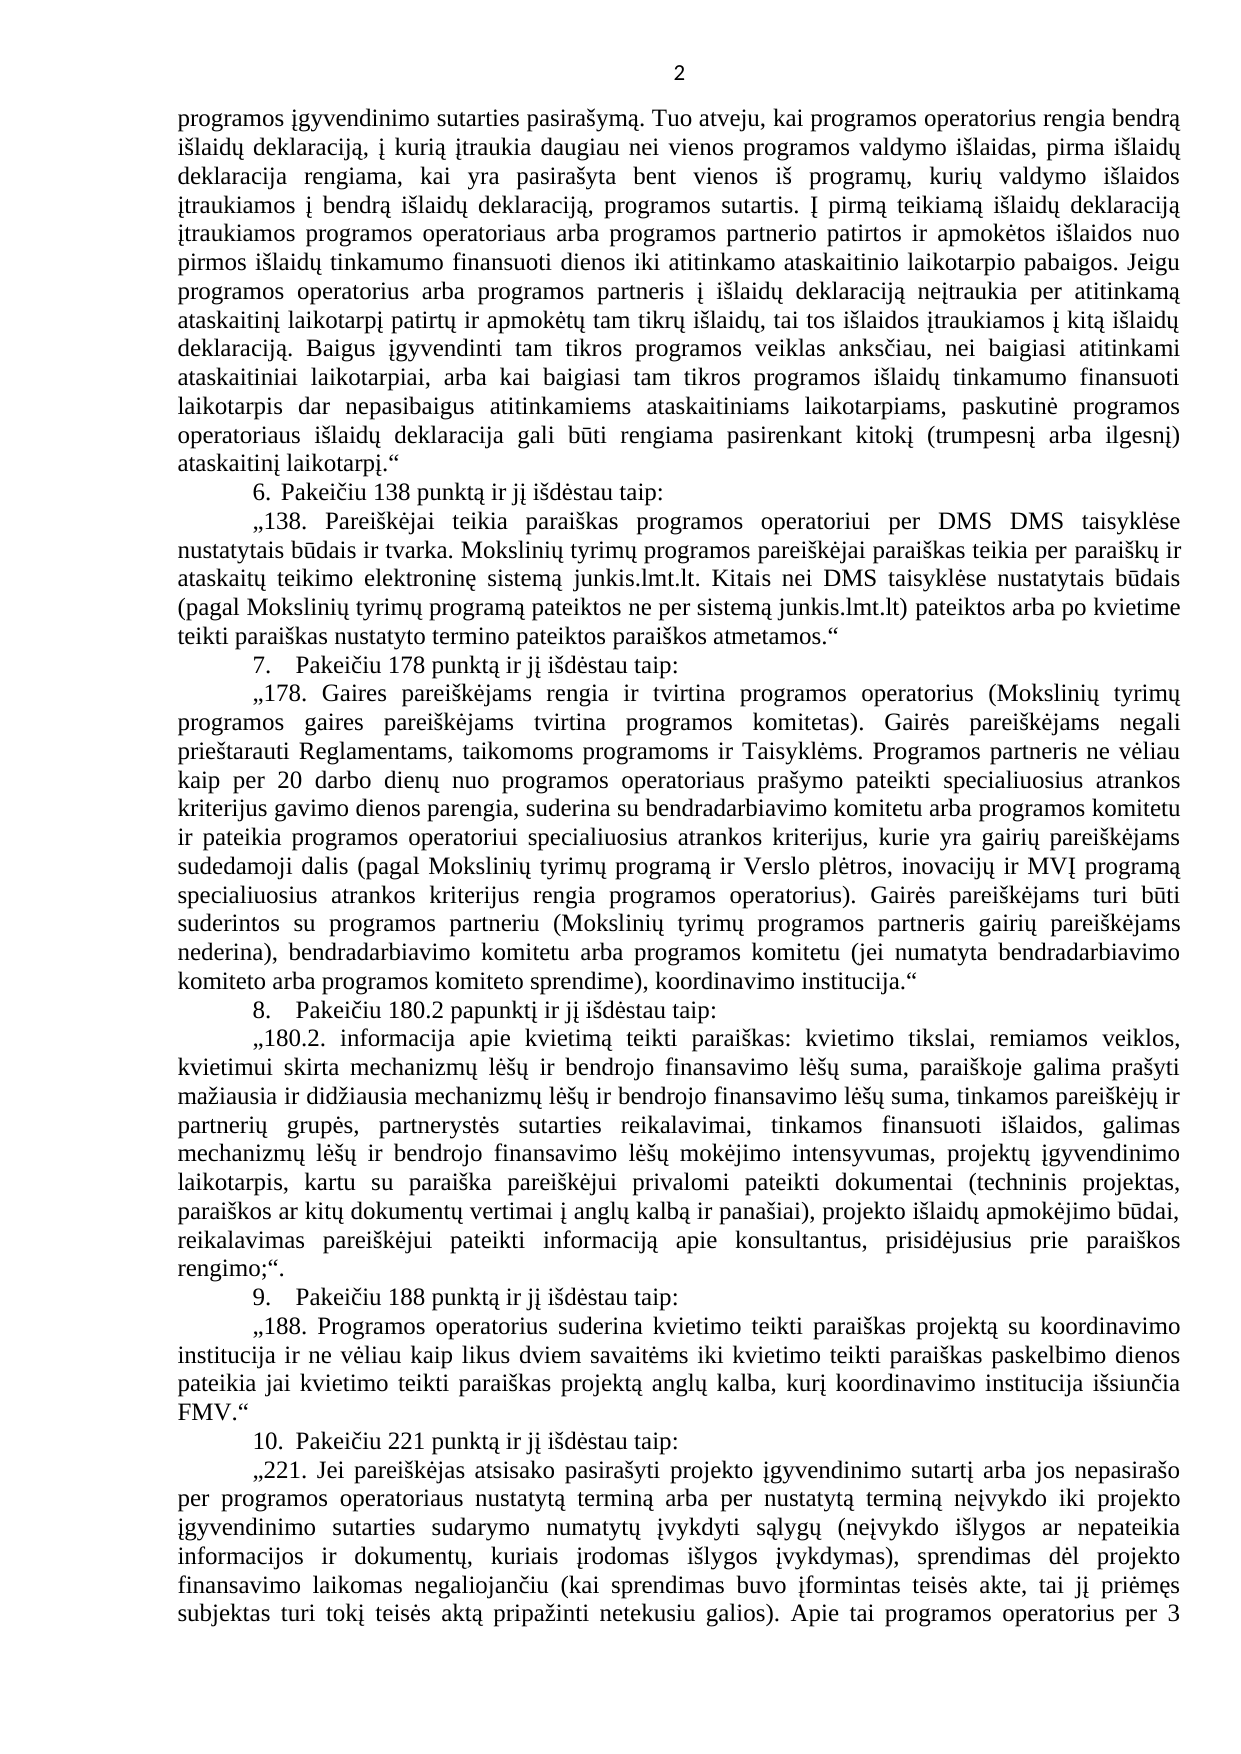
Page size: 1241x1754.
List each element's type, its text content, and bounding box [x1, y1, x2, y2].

text 9. Pakeičiu 188 punktą ir jį išdėstau taip: [177, 1282, 1181, 1311]
text „138. Pareiškėjai teikia paraiškas programos operatoriui per DMS DMS taisyklėse nustatytais būdais ir tvarka. Mokslinių tyrimų programos pareiškėjai paraiškas teikia per paraiškų ir ataskaitų teikimo elektroninę sistemą junkis.lmt.lt. Kitais nei DMS taisyklėse nustatytais būdais (pagal Mokslinių tyrimų programą pateiktos ne per sistemą junkis.lmt.lt) pateiktos arba po kvietime teikti paraiškas nustatyto termino pateiktos paraiškos atmetamos.“ [177, 506, 1181, 650]
text 6. Pakeičiu 138 punktą ir jį išdėstau taip: [177, 477, 1181, 506]
text 7. Pakeičiu 178 punktą ir jį išdėstau taip: [177, 650, 1181, 678]
text programos įgyvendinimo sutarties pasirašymą. Tuo atveju, kai programos operatorius rengia bendrą išlaidų deklaraciją, į kurią įtraukia daugiau nei vienos programos valdymo išlaidas, pirma išlaidų deklaracija rengiama, kai yra pasirašyta bent vienos iš programų, kurių valdymo išlaidos įtraukiamos į bendrą išlaidų deklaraciją, programos sutartis. Į pirmą teikiamą išlaidų deklaraciją įtraukiamos programos operatoriaus arba programos partnerio patirtos ir apmokėtos išlaidos nuo pirmos išlaidų tinkamumo finansuoti dienos iki atitinkamo ataskaitinio laikotarpio pabaigos. Jeigu programos operatorius arba programos partneris į išlaidų deklaraciją neįtraukia per atitinkamą ataskaitinį laikotarpį patirtų ir apmokėtų tam tikrų išlaidų, tai tos išlaidos įtraukiamos į kitą išlaidų deklaraciją. Baigus įgyvendinti tam tikros programos veiklas anksčiau, nei baigiasi atitinkami ataskaitiniai laikotarpiai, arba kai baigiasi tam tikros programos išlaidų tinkamumo finansuoti laikotarpis dar nepasibaigus atitinkamiems ataskaitiniams laikotarpiams, paskutinė programos operatoriaus išlaidų deklaracija gali būti rengiama pasirenkant kitokį (trumpesnį arba ilgesnį) ataskaitinį laikotarpį.“ [177, 103, 1181, 477]
text 8. Pakeičiu 180.2 papunktį ir jį išdėstau taip: [177, 995, 1181, 1023]
text „180.2. informacija apie kvietimą teikti paraiškas: kvietimo tikslai, remiamos veiklos, kvietimui skirta mechanizmų lėšų ir bendrojo finansavimo lėšų suma, paraiškoje galima prašyti mažiausia ir didžiausia mechanizmų lėšų ir bendrojo finansavimo lėšų suma, tinkamos pareiškėjų ir partnerių grupės, partnerystės sutarties reikalavimai, tinkamos finansuoti išlaidos, galimas mechanizmų lėšų ir bendrojo finansavimo lėšų mokėjimo intensyvumas, projektų įgyvendinimo laikotarpis, kartu su paraiška pareiškėjui privalomi pateikti dokumentai (techninis projektas, paraiškos ar kitų dokumentų vertimai į anglų kalbą ir panašiai), projekto išlaidų apmokėjimo būdai, reikalavimas pareiškėjui pateikti informaciją apie konsultantus, prisidėjusius prie paraiškos rengimo;“. [177, 1023, 1181, 1282]
text 10. Pakeičiu 221 punktą ir jį išdėstau taip: [177, 1426, 1181, 1455]
text „221. Jei pareiškėjas atsisako pasirašyti projekto įgyvendinimo sutartį arba jos nepasirašo per programos operatoriaus nustatytą terminą arba per nustatytą terminą neįvykdo iki projekto įgyvendinimo sutarties sudarymo numatytų įvykdyti sąlygų (neįvykdo išlygos ar nepateikia informacijos ir dokumentų, kuriais įrodomas išlygos įvykdymas), sprendimas dėl projekto finansavimo laikomas negaliojančiu (kai sprendimas buvo įformintas teisės akte, tai jį priėmęs subjektas turi tokį teisės aktą pripažinti netekusiu galios). Apie tai programos operatorius per 3 [177, 1455, 1181, 1627]
text „188. Programos operatorius suderina kvietimo teikti paraiškas projektą su koordinavimo institucija ir ne vėliau kaip likus dviem savaitėms iki kvietimo teikti paraiškas paskelbimo dienos pateikia jai kvietimo teikti paraiškas projektą anglų kalba, kurį koordinavimo institucija išsiunčia FMV.“ [177, 1311, 1181, 1426]
text „178. Gaires pareiškėjams rengia ir tvirtina programos operatorius (Mokslinių tyrimų programos gaires pareiškėjams tvirtina programos komitetas). Gairės pareiškėjams negali prieštarauti Reglamentams, taikomoms programoms ir Taisyklėms. Programos partneris ne vėliau kaip per 20 darbo dienų nuo programos operatoriaus prašymo pateikti specialiuosius atrankos kriterijus gavimo dienos parengia, suderina su bendradarbiavimo komitetu arba programos komitetu ir pateikia programos operatoriui specialiuosius atrankos kriterijus, kurie yra gairių pareiškėjams sudedamoji dalis (pagal Mokslinių tyrimų programą ir Verslo plėtros, inovacijų ir MVĮ programą specialiuosius atrankos kriterijus rengia programos operatorius). Gairės pareiškėjams turi būti suderintos su programos partneriu (Mokslinių tyrimų programos partneris gairių pareiškėjams nederina), bendradarbiavimo komitetu arba programos komitetu (jei numatyta bendradarbiavimo komiteto arba programos komiteto sprendime), koordinavimo institucija.“ [177, 678, 1181, 995]
